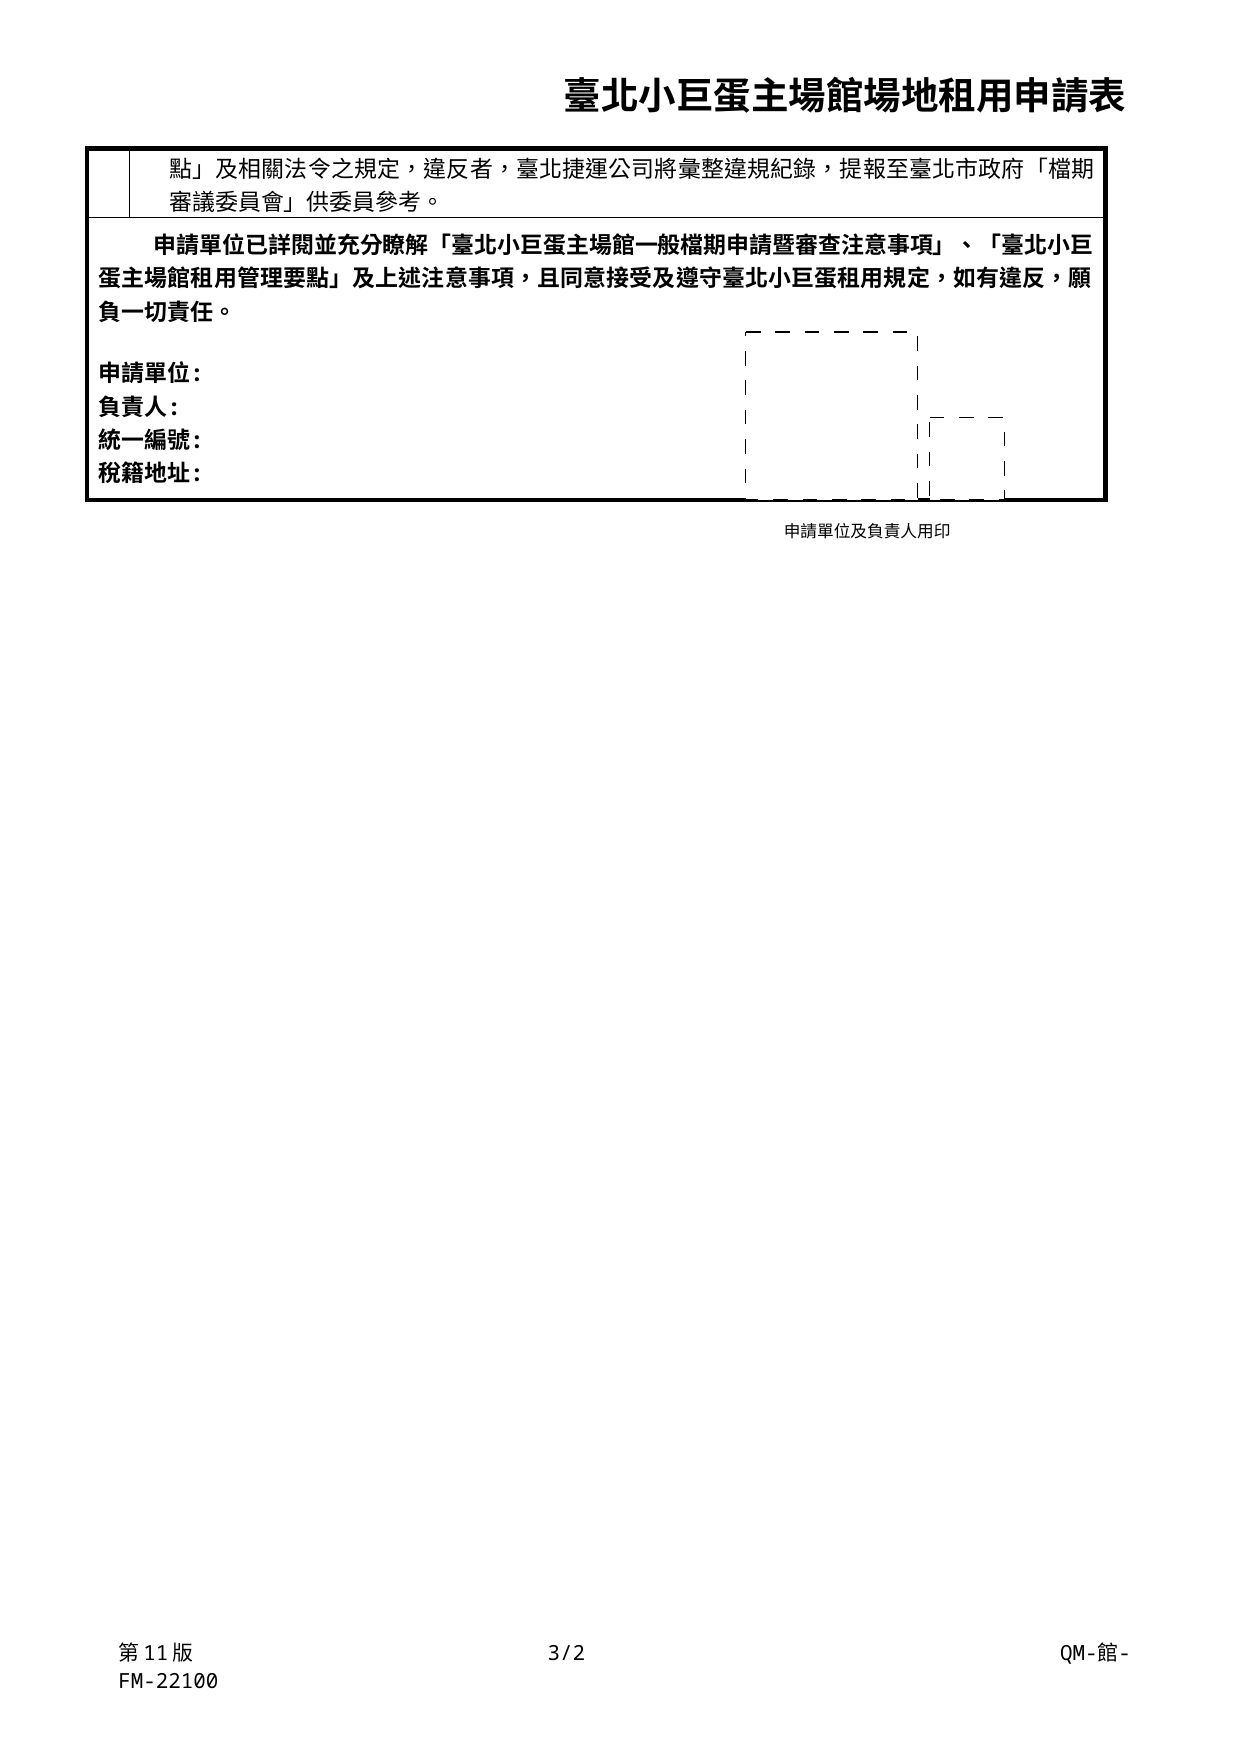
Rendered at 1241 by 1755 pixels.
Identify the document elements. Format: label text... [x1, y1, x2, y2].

table_cell 申請單位已詳閱並充分瞭解「臺北小巨蛋主場館一般檔期申請暨審查注意事項」、「臺北小巨蛋主場館租用管理要點」及上述注意事項，且同意接受及遵守臺北小巨蛋租用規定，如有違反，願負一切責任。 申請單位: 負責人: 統一編號: 稅籍地址: [781, 517, 987, 544]
table_cell 一般檔期新申請案須於送件前確認已提供以下文件，以利提送「臺北小巨蛋一般檔期審議委員會」審議，如因所需文件不全致影響審議結果，由申請單位自行負責： (1)活動企劃書。 (2)振動管理切結書 (3)主要創作者或演出者之意向書(檢附者將列為優先考量，如無則免提供)。 申請單位提送之各項文件，如有偽造文書情事，由出具文件之申請單位負刑事及民事上所有責任。 本申請表不代表已接受申請單位對該檔期租借同意與否之證明或依據，臺北捷運公司將依「臺北小巨蛋一般檔期審議委員會」之審議決議，通知審查結果，並辦理後續相關事宜。 申請單位同意活動內容未有選舉競選活動、政黨黨務活動或其他涉及政治性議題之相關內容。 申請單位同意活動內容未規劃於觀眾席或展場中飲食。 申請單位同意活動演出時不得以口語、肢體動作、音樂聲光或其他任何形式帶動觀眾集體跳動等易影響鄰近社區安寧、場館設施損壞或公共安全之行為，並已瞭解「臺北小巨蛋主場館一般檔期申請暨審查注意事項」之規定:「如有刻意挑釁振動之情形，致接獲投訴反映引起振動者，得召開會議視情節輕重，停止演出者(含受邀來賓)及申請者日後申請租用場地權利2年至3年」。 申請單位於臺北小巨蛋主場館租用場地內舉行活動，應嚴守「臺北小巨蛋主場館租用管理要點」及相關法令之規定，違反者，臺北捷運公司將彙整違規紀錄，提報至臺北市政府「檔期審議委員會」供委員參考。 [130, 151, 1103, 217]
table_cell 申請單位已詳閱並充分瞭解「臺北小巨蛋主場館一般檔期申請暨審查注意事項」、「臺北小巨蛋主場館租用管理要點」及上述注意事項，且同意接受及遵守臺北小巨蛋租用規定，如有違反，願負一切責任。 申請單位: 負責人: 統一編號: 稅籍地址: [89, 218, 1103, 497]
table_cell 注意事項 [89, 151, 129, 217]
